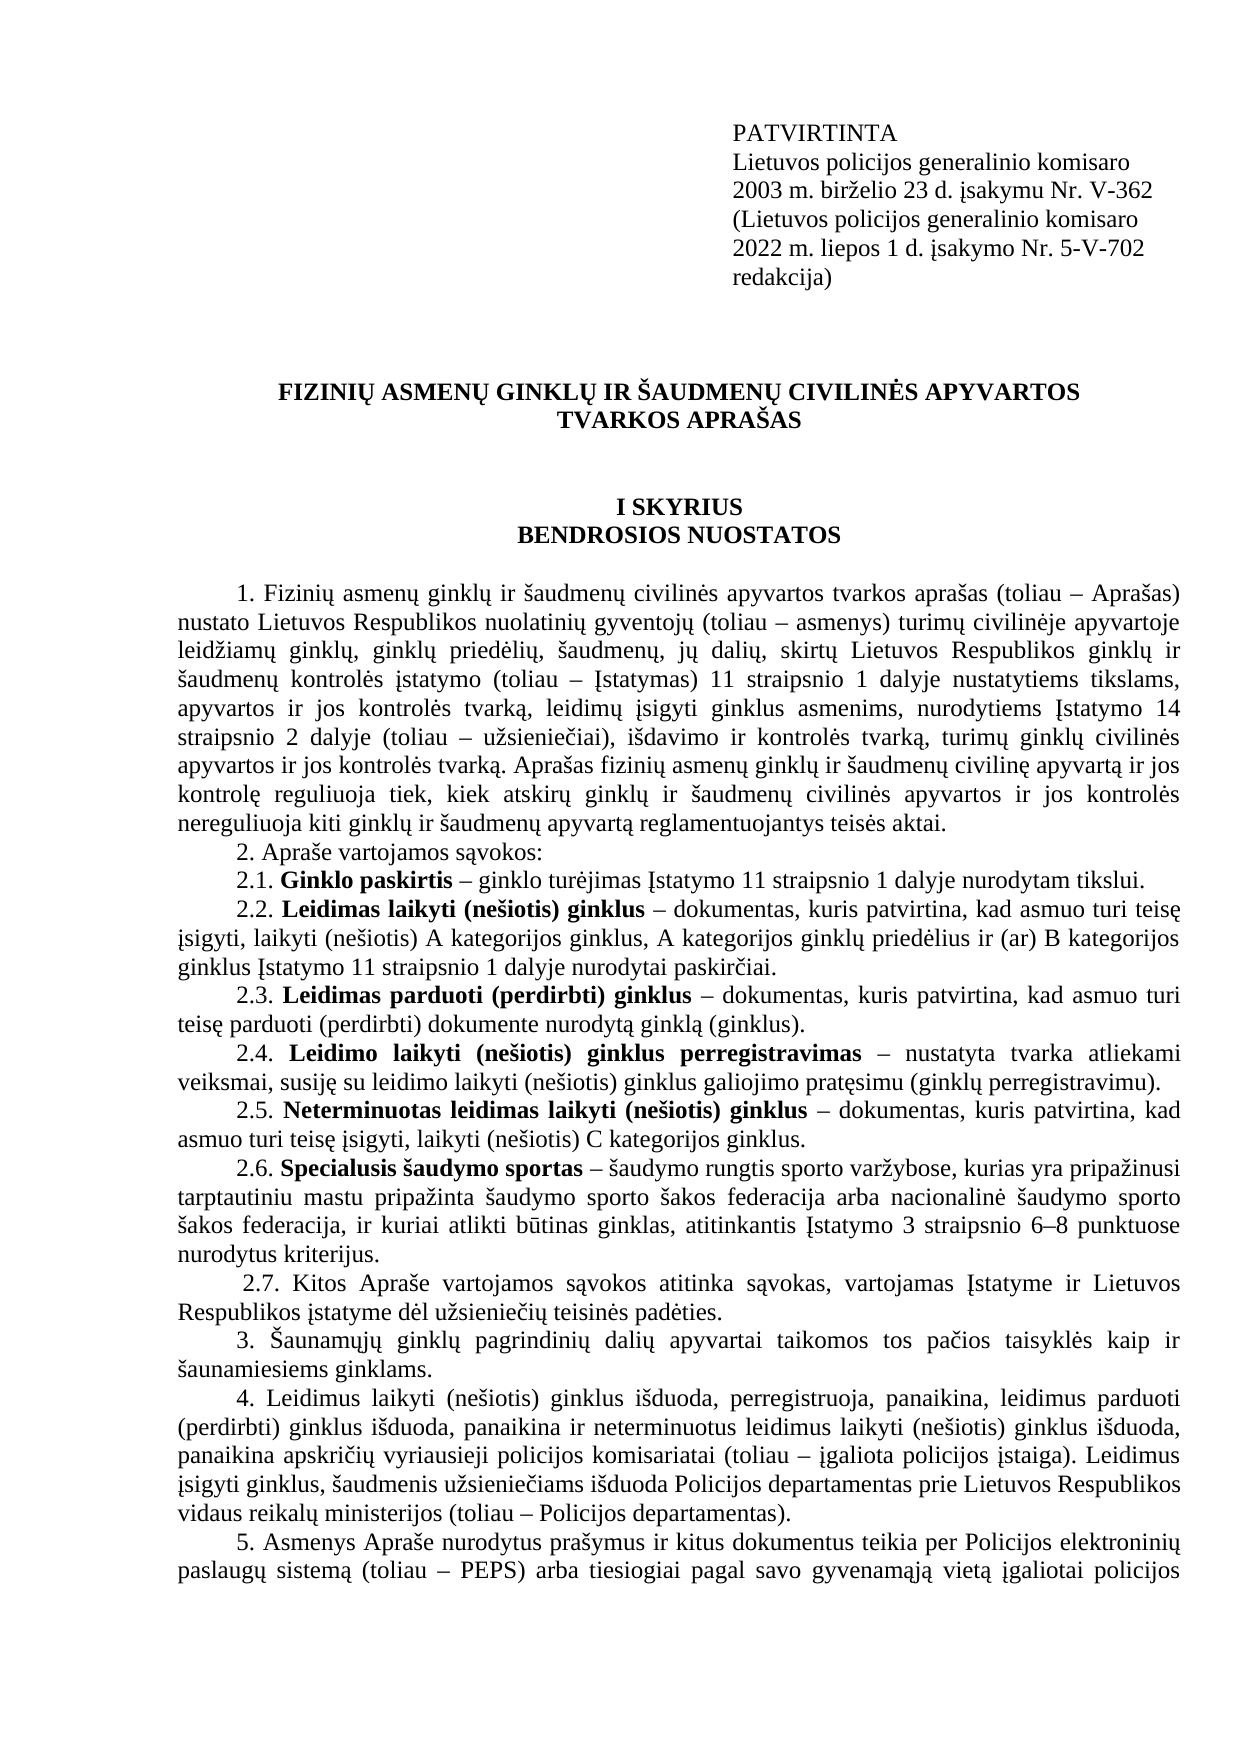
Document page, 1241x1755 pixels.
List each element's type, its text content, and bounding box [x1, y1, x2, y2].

text (Lietuvos policijos generalinio komisaro [732, 204, 1181, 233]
text I SKYRIUS [177, 492, 1181, 521]
text 2022 m. liepos 1 d. įsakymo Nr. 5-V-702 [732, 233, 1181, 262]
text 2.5. Neterminuotas leidimas laikyti (nešiotis) ginklus – dokumentas, kuris patvirtina, kad asmuo turi teisę įsigyti, laikyti (nešiotis) C kategorijos ginklus. [177, 1096, 1181, 1153]
text 1. Fizinių asmenų ginklų ir šaudmenų civilinės apyvartos tvarkos aprašas (toliau – Aprašas) nustato Lietuvos Respublikos nuolatinių gyventojų (toliau – asmenys) turimų civilinėje apyvartoje leidžiamų ginklų, ginklų priedėlių, šaudmenų, jų dalių, skirtų Lietuvos Respublikos ginklų ir šaudmenų kontrolės įstatymo (toliau – Įstatymas) 11 straipsnio 1 dalyje nustatytiems tikslams, apyvartos ir jos kontrolės tvarką, leidimų įsigyti ginklus asmenims, nurodytiems Įstatymo 14 straipsnio 2 dalyje (toliau – užsieniečiai), išdavimo ir kontrolės tvarką, turimų ginklų civilinės apyvartos ir jos kontrolės tvarką. Aprašas fizinių asmenų ginklų ir šaudmenų civilinę apyvartą ir jos kontrolę reguliuoja tiek, kiek atskirų ginklų ir šaudmenų civilinės apyvartos ir jos kontrolės nereguliuoja kiti ginklų ir šaudmenų apyvartą reglamentuojantys teisės aktai. [177, 578, 1181, 837]
text 2.7. Kitos Apraše vartojamos sąvokos atitinka sąvokas, vartojamas Įstatyme ir Lietuvos Respublikos įstatyme dėl užsieniečių teisinės padėties. [177, 1268, 1181, 1326]
text Lietuvos policijos generalinio komisaro [732, 147, 1181, 176]
text 2003 m. birželio 23 d. įsakymu Nr. V-362 [732, 176, 1181, 204]
text PATVIRTINTA [732, 118, 1181, 147]
text 2.1. Ginklo paskirtis – ginklo turėjimas Įstatymo 11 straipsnio 1 dalyje nurodytam tikslui. [177, 866, 1181, 894]
text 5. Asmenys Apraše nurodytus prašymus ir kitus dokumentus teikia per Policijos elektroninių paslaugų sistemą (toliau – PEPS) arba tiesiogiai pagal savo gyvenamąją vietą įgaliotai policijos [177, 1527, 1181, 1584]
text 3. Šaunamųjų ginklų pagrindinių dalių apyvartai taikomos tos pačios taisyklės kaip ir šaunamiesiems ginklams. [177, 1326, 1181, 1383]
text 4. Leidimus laikyti (nešiotis) ginklus išduoda, perregistruoja, panaikina, leidimus parduoti (perdirbti) ginklus išduoda, panaikina ir neterminuotus leidimus laikyti (nešiotis) ginklus išduoda, panaikina apskričių vyriausieji policijos komisariatai (toliau – įgaliota policijos įstaiga). Leidimus įsigyti ginklus, šaudmenis užsieniečiams išduoda Policijos departamentas prie Lietuvos Respublikos vidaus reikalų ministerijos (toliau – Policijos departamentas). [177, 1383, 1181, 1527]
text 2.3. Leidimas parduoti (perdirbti) ginklus – dokumentas, kuris patvirtina, kad asmuo turi teisę parduoti (perdirbti) dokumente nurodytą ginklą (ginklus). [177, 981, 1181, 1038]
text 2. Apraše vartojamos sąvokos: [177, 837, 1181, 866]
text 2.4. Leidimo laikyti (nešiotis) ginklus perregistravimas – nustatyta tvarka atliekami veiksmai, susiję su leidimo laikyti (nešiotis) ginklus galiojimo pratęsimu (ginklų perregistravimu). [177, 1038, 1181, 1096]
text BENDROSIOS NUOSTATOS [177, 521, 1181, 549]
text 2.2. Leidimas laikyti (nešiotis) ginklus – dokumentas, kuris patvirtina, kad asmuo turi teisę įsigyti, laikyti (nešiotis) A kategorijos ginklus, A kategorijos ginklų priedėlius ir (ar) B kategorijos ginklus Įstatymo 11 straipsnio 1 dalyje nurodytai paskirčiai. [177, 894, 1181, 981]
text 2.6. Specialusis šaudymo sportas – šaudymo rungtis sporto varžybose, kurias yra pripažinusi tarptautiniu mastu pripažinta šaudymo sporto šakos federacija arba nacionalinė šaudymo sporto šakos federacija, ir kuriai atlikti būtinas ginklas, atitinkantis Įstatymo 3 straipsnio 6–8 punktuose nurodytus kriterijus. [177, 1153, 1181, 1268]
text FIZINIŲ ASMENŲ GINKLŲ IR ŠAUDMENŲ CIVILINĖS APYVARTOS [177, 377, 1181, 406]
text redakcija) [732, 262, 1181, 291]
text TVARKOS APRAŠAS [177, 406, 1181, 434]
